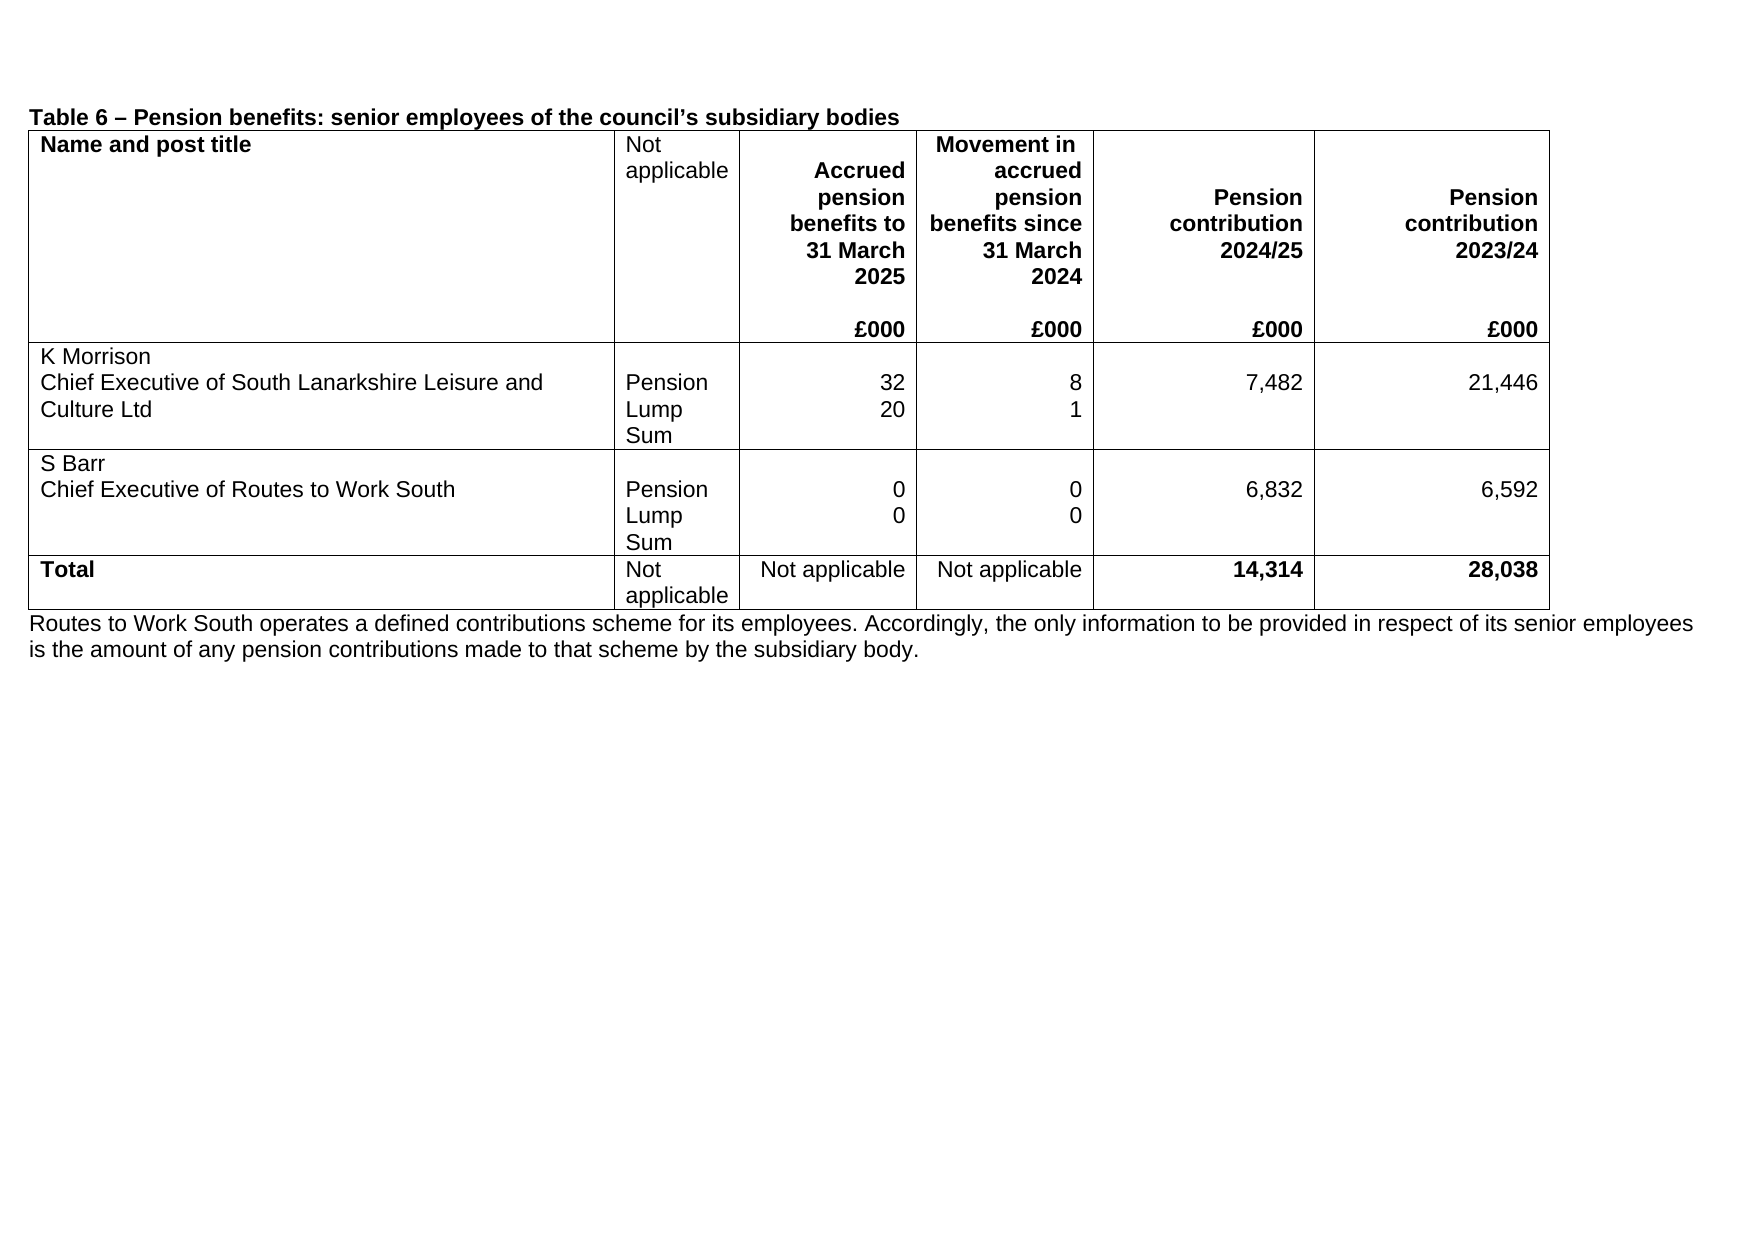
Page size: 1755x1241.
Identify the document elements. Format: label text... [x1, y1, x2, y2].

table_cell 7,482 [1094, 343, 1314, 448]
subtitle Table 6 – Pension benefits: senior employees of the council’s subsidiary bodies [29, 104, 1696, 130]
table_cell Pension Lump Sum [615, 343, 739, 448]
table_cell Not applicable [740, 556, 916, 609]
table_cell 14,314 [1094, 556, 1314, 609]
table_header Not applicable [615, 131, 739, 342]
table_cell 6,832 [1094, 450, 1314, 555]
table_cell K Morrison Chief Executive of South Lanarkshire Leisure and Culture Ltd [29, 343, 614, 448]
table_cell Not applicable [917, 556, 1093, 609]
table_cell 0 0 [740, 450, 916, 555]
table_cell 6,592 [1315, 450, 1549, 555]
table_cell Not applicable [615, 556, 739, 609]
table_cell 0 0 [917, 450, 1093, 555]
table_cell 21,446 [1315, 343, 1549, 448]
table_header Movement in accrued pension benefits since 31 March 2024 £000 [917, 131, 1093, 342]
table_header Pension contribution 2023/24 £000 [1315, 131, 1549, 342]
table_cell 28,038 [1315, 556, 1549, 609]
table_cell Pension Lump Sum [615, 450, 739, 555]
table_cell 32 20 [740, 343, 916, 448]
text Routes to Work South operates a defined contributions scheme for its employees. Accordingly, the only information to be provided in respect of its senior employees is the amount of any pension contributions made to that scheme by the subsidiary body. [29, 610, 1696, 662]
table_cell Total [29, 556, 614, 609]
table_cell 8 1 [917, 343, 1093, 448]
table_cell S Barr Chief Executive of Routes to Work South [29, 450, 614, 555]
table_header Name and post title [29, 131, 614, 342]
table_header Accrued pension benefits to 31 March 2025 £000 [740, 131, 916, 342]
table_header Pension contribution 2024/25 £000 [1094, 131, 1314, 342]
